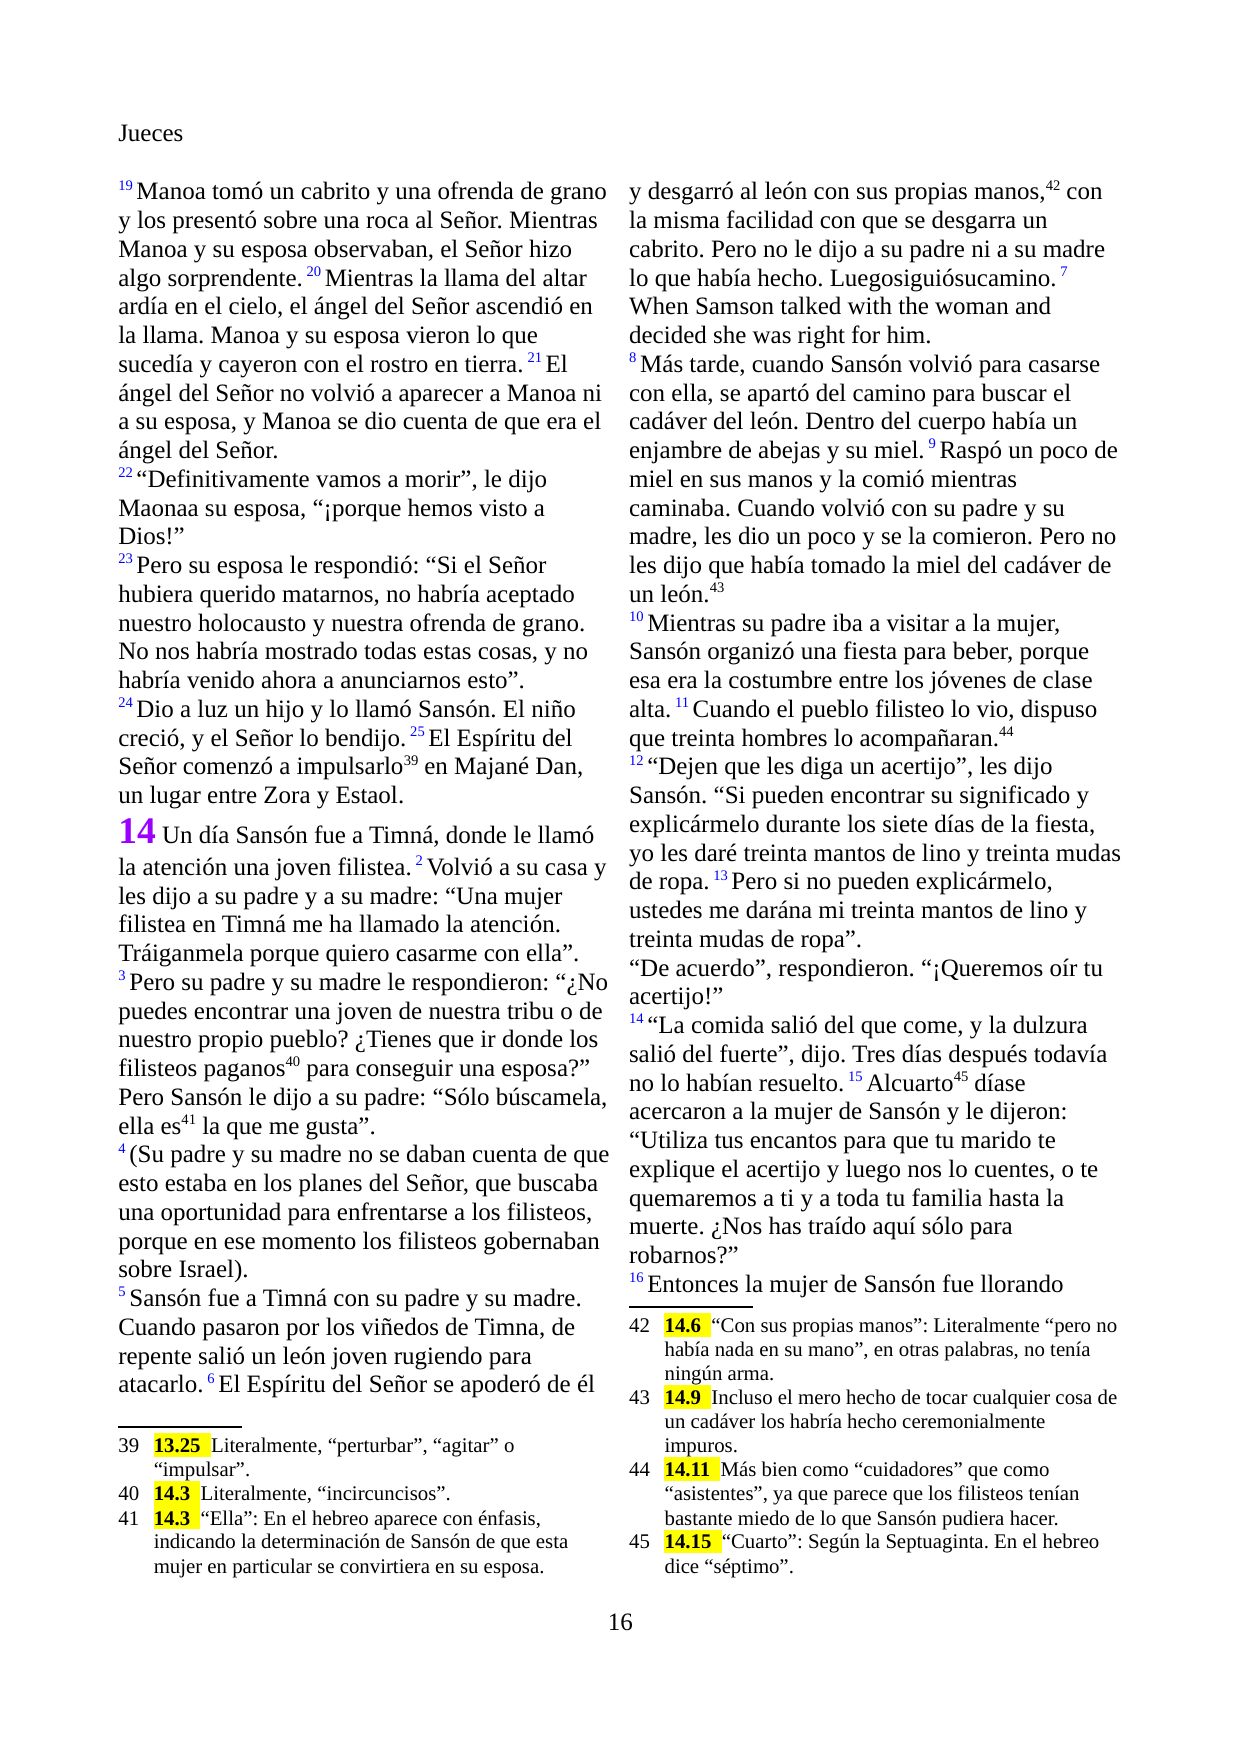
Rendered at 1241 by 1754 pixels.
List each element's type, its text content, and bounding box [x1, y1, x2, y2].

text 14.3 “Ella”: En el hebreo aparece con énfasis, indicando la determinación de Sansón de que esta mujer en particular se convirtiera en su esposa. [118, 1505, 611, 1578]
text y desgarró al león con sus propias manos, con la misma facilidad con que se desgarra un cabrito. Pero no le dijo a su padre ni a su madre lo que había hecho. Luegosiguiósucamino. 7 When Samson talked with the woman and decided she was right for him. [629, 176, 1122, 349]
text 14.6 “Con sus propias manos”: Literalmente “pero no había nada en su mano”, en otras palabras, no tenía ningún arma. [629, 1313, 1122, 1385]
text 22 “Definitivamente vamos a morir”, le dijo Maonaa su esposa, “¡porque hemos visto a Dios!” [118, 464, 611, 550]
text 14.15 “Cuarto”: Según la Septuaginta. En el hebreo dice “séptimo”. [629, 1529, 1122, 1578]
text 10 Mientras su padre iba a visitar a la mujer, Sansón organizó una fiesta para beber, porque esa era la costumbre entre los jóvenes de clase alta. 11 Cuando el pueblo filisteo lo vio, dispuso que treinta hombres lo acompañaran. [629, 608, 1122, 751]
text 23 Pero su esposa le respondió: “Si el Señor hubiera querido matarnos, no habría aceptado nuestro holocausto y nuestra ofrenda de grano. No nos habría mostrado todas estas cosas, y no habría venido ahora a anunciarnos esto”. [118, 550, 611, 694]
text 4 (Su padre y su madre no se daban cuenta de que esto estaba en los planes del Señor, que buscaba una oportunidad para enfrentarse a los filisteos, porque en ese momento los filisteos gobernaban sobre Israel). [118, 1139, 611, 1283]
text 13.25 Literalmente, “perturbar”, “agitar” o “impulsar”. [118, 1433, 611, 1481]
text 12 “Dejen que les diga un acertijo”, les dijo Sansón. “Si pueden encontrar su significado y explicármelo durante los siete días de la fiesta, yo les daré treinta mantos de lino y treinta mudas de ropa. 13 Pero si no pueden explicármelo, ustedes me darána mi treinta mantos de lino y treinta mudas de ropa”. [629, 751, 1122, 953]
text 14.11 Más bien como “cuidadores” que como “asistentes”, ya que parece que los filisteos tenían bastante miedo de lo que Sansón pudiera hacer. [629, 1457, 1122, 1529]
text 14 “La comida salió del que come, y la dulzura salió del fuerte”, dijo. Tres días después todavía no lo habían resuelto. 15 Alcuarto díase acercaron a la mujer de Sansón y le dijeron: “Utiliza tus encantos para que tu marido te explique el acertijo y luego nos lo cuentes, o te quemaremos a ti y a toda tu familia hasta la muerte. ¿Nos has traído aquí sólo para robarnos?” [629, 1010, 1122, 1269]
text 3 Pero su padre y su madre le respondieron: “¿No puedes encontrar una joven de nuestra tribu o de nuestro propio pueblo? ¿Tienes que ir donde los filisteos paganos para conseguir una esposa?” [118, 967, 611, 1082]
text 14.3 Literalmente, “incircuncisos”. [200, 1481, 611, 1505]
text 5 Sansón fue a Timná con su padre y su madre. Cuando pasaron por los viñedos de Timna, de repente salió un león joven rugiendo para atacarlo. 6 El Espíritu del Señor se apoderó de él [118, 1283, 611, 1398]
text Pero Sansón le dijo a su padre: “Sólo búscamela, ella es la que me gusta”. [118, 1082, 611, 1139]
text 14 Un día Sansón fue a Timná, donde le llamó la atención una joven filistea. 2 Volvió a su casa y les dijo a su padre y a su madre: “Una mujer filistea en Timná me ha llamado la atención. Tráiganmela porque quiero casarme con ella”. [118, 809, 611, 967]
text 16 Entonces la mujer de Sansón fue llorando [629, 1269, 1122, 1298]
text 24 Dio a luz un hijo y lo llamó Sansón. El niño creció, y el Señor lo bendijo. 25 El Espíritu del Señor comenzó a impulsarlo en Majané Dan, un lugar entre Zora y Estaol. [118, 694, 611, 809]
text 19 Manoa tomó un cabrito y una ofrenda de grano y los presentó sobre una roca al Señor. Mientras Manoa y su esposa observaban, el Señor hizo algo sorprendente. 20 Mientras la llama del altar ardía en el cielo, el ángel del Señor ascendió en la llama. Manoa y su esposa vieron lo que sucedía y cayeron con el rostro en tierra. 21 El ángel del Señor no volvió a aparecer a Manoa ni a su esposa, y Manoa se dio cuenta de que era el ángel del Señor. [118, 176, 611, 464]
text 14.9 Incluso el mero hecho de tocar cualquier cosa de un cadáver los habría hecho ceremonialmente impuros. [629, 1385, 1122, 1457]
text “De acuerdo”, respondieron. “¡Queremos oír tu acertijo!” [629, 953, 1122, 1010]
text 14.3 Literalmente, “incircuncisos”. [118, 1481, 154, 1505]
text 8 Más tarde, cuando Sansón volvió para casarse con ella, se apartó del camino para buscar el cadáver del león. Dentro del cuerpo había un enjambre de abejas y su miel. 9 Raspó un poco de miel en sus manos y la comió mientras caminaba. Cuando volvió con su padre y su madre, les dio un poco y se la comieron. Pero no les dijo que había tomado la miel del cadáver de un león. [629, 349, 1122, 608]
